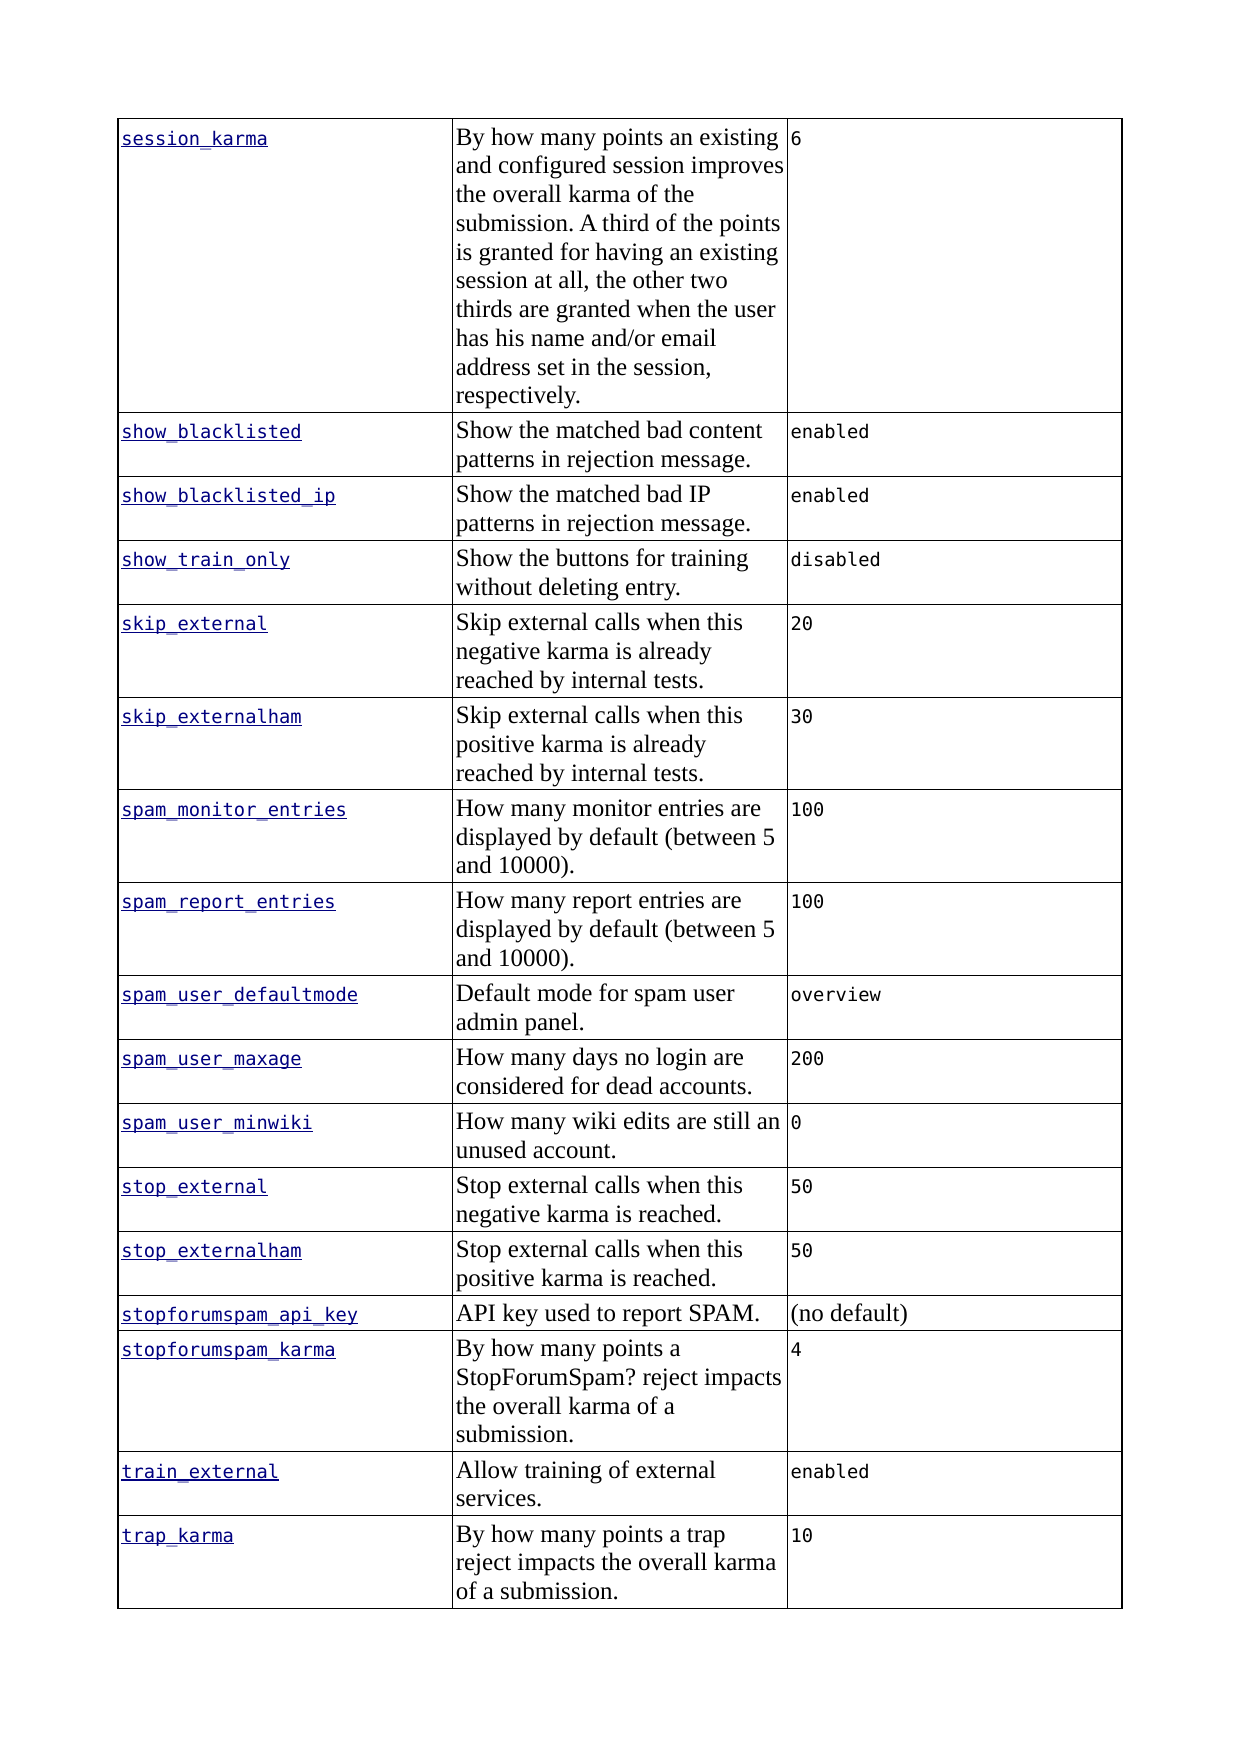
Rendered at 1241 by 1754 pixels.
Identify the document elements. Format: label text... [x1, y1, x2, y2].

table_cell spam_monitor_entries [119, 790, 452, 882]
table_cell 50 [788, 1232, 1121, 1294]
table_cell enabled [788, 413, 1121, 476]
table_cell How many wiki edits are still an unused account. [453, 1104, 787, 1167]
table_cell Allow training of external services. [453, 1452, 787, 1515]
table_cell Show the matched bad IP patterns in rejection message. [453, 477, 787, 540]
table_cell Stop external calls when this positive karma is reached. [453, 1232, 787, 1294]
table_cell enabled [788, 1452, 1121, 1515]
table_cell stop_externalham [119, 1232, 452, 1294]
table_cell Skip external calls when this negative karma is already reached by internal tests. [453, 605, 787, 697]
table_cell 100 [788, 883, 1121, 975]
table_cell Stop external calls when this negative karma is reached. [453, 1168, 787, 1231]
table_cell How many days no login are considered for dead accounts. [453, 1040, 787, 1103]
table_cell show_blacklisted_ip [119, 477, 452, 540]
table_cell spam_user_minwiki [119, 1104, 452, 1167]
table_cell API key used to report SPAM. [453, 1296, 787, 1330]
table_cell By how many points a StopForumSpam? reject impacts the overall karma of a submission. [453, 1331, 787, 1451]
table_cell 100 [788, 790, 1121, 882]
table_cell spam_user_maxage [119, 1040, 452, 1103]
table_cell 6 [788, 119, 1121, 412]
table_cell overview [788, 976, 1121, 1039]
table_cell show_blacklisted [119, 413, 452, 476]
table_cell 10 [788, 1516, 1121, 1608]
table_cell How many monitor entries are displayed by default (between 5 and 10000). [453, 790, 787, 882]
table_cell show_train_only [119, 541, 452, 604]
table_cell disabled [788, 541, 1121, 604]
table_cell By how many points an existing and configured session improves the overall karma of the submission. A third of the points is granted for having an existing session at all, the other two thirds are granted when the user has his name and/or email address set in the session, respectively. [453, 119, 787, 412]
table_cell 4 [788, 1331, 1121, 1451]
table_cell 30 [788, 698, 1121, 789]
table_cell session_karma [119, 119, 452, 412]
table_cell 20 [788, 605, 1121, 697]
table_cell trap_karma [119, 1516, 452, 1608]
table_cell (no default) [788, 1296, 1121, 1330]
table_cell Show the matched bad content patterns in rejection message. [453, 413, 787, 476]
table_cell spam_report_entries [119, 883, 452, 975]
table_cell How many report entries are displayed by default (between 5 and 10000). [453, 883, 787, 975]
table_cell Show the buttons for training without deleting entry. [453, 541, 787, 604]
table_cell By how many points a trap reject impacts the overall karma of a submission. [453, 1516, 787, 1608]
table_cell 0 [788, 1104, 1121, 1167]
table_cell Default mode for spam user admin panel. [453, 976, 787, 1039]
table_cell enabled [788, 477, 1121, 540]
table_cell 200 [788, 1040, 1121, 1103]
table_cell skip_external [119, 605, 452, 697]
table_cell stopforumspam_karma [119, 1331, 452, 1451]
table_cell spam_user_defaultmode [119, 976, 452, 1039]
table_cell 50 [788, 1168, 1121, 1231]
table_cell stopforumspam_api_key [119, 1296, 452, 1330]
table_cell skip_externalham [119, 698, 452, 789]
table_cell train_external [119, 1452, 452, 1515]
table_cell Skip external calls when this positive karma is already reached by internal tests. [453, 698, 787, 789]
table_cell stop_external [119, 1168, 452, 1231]
